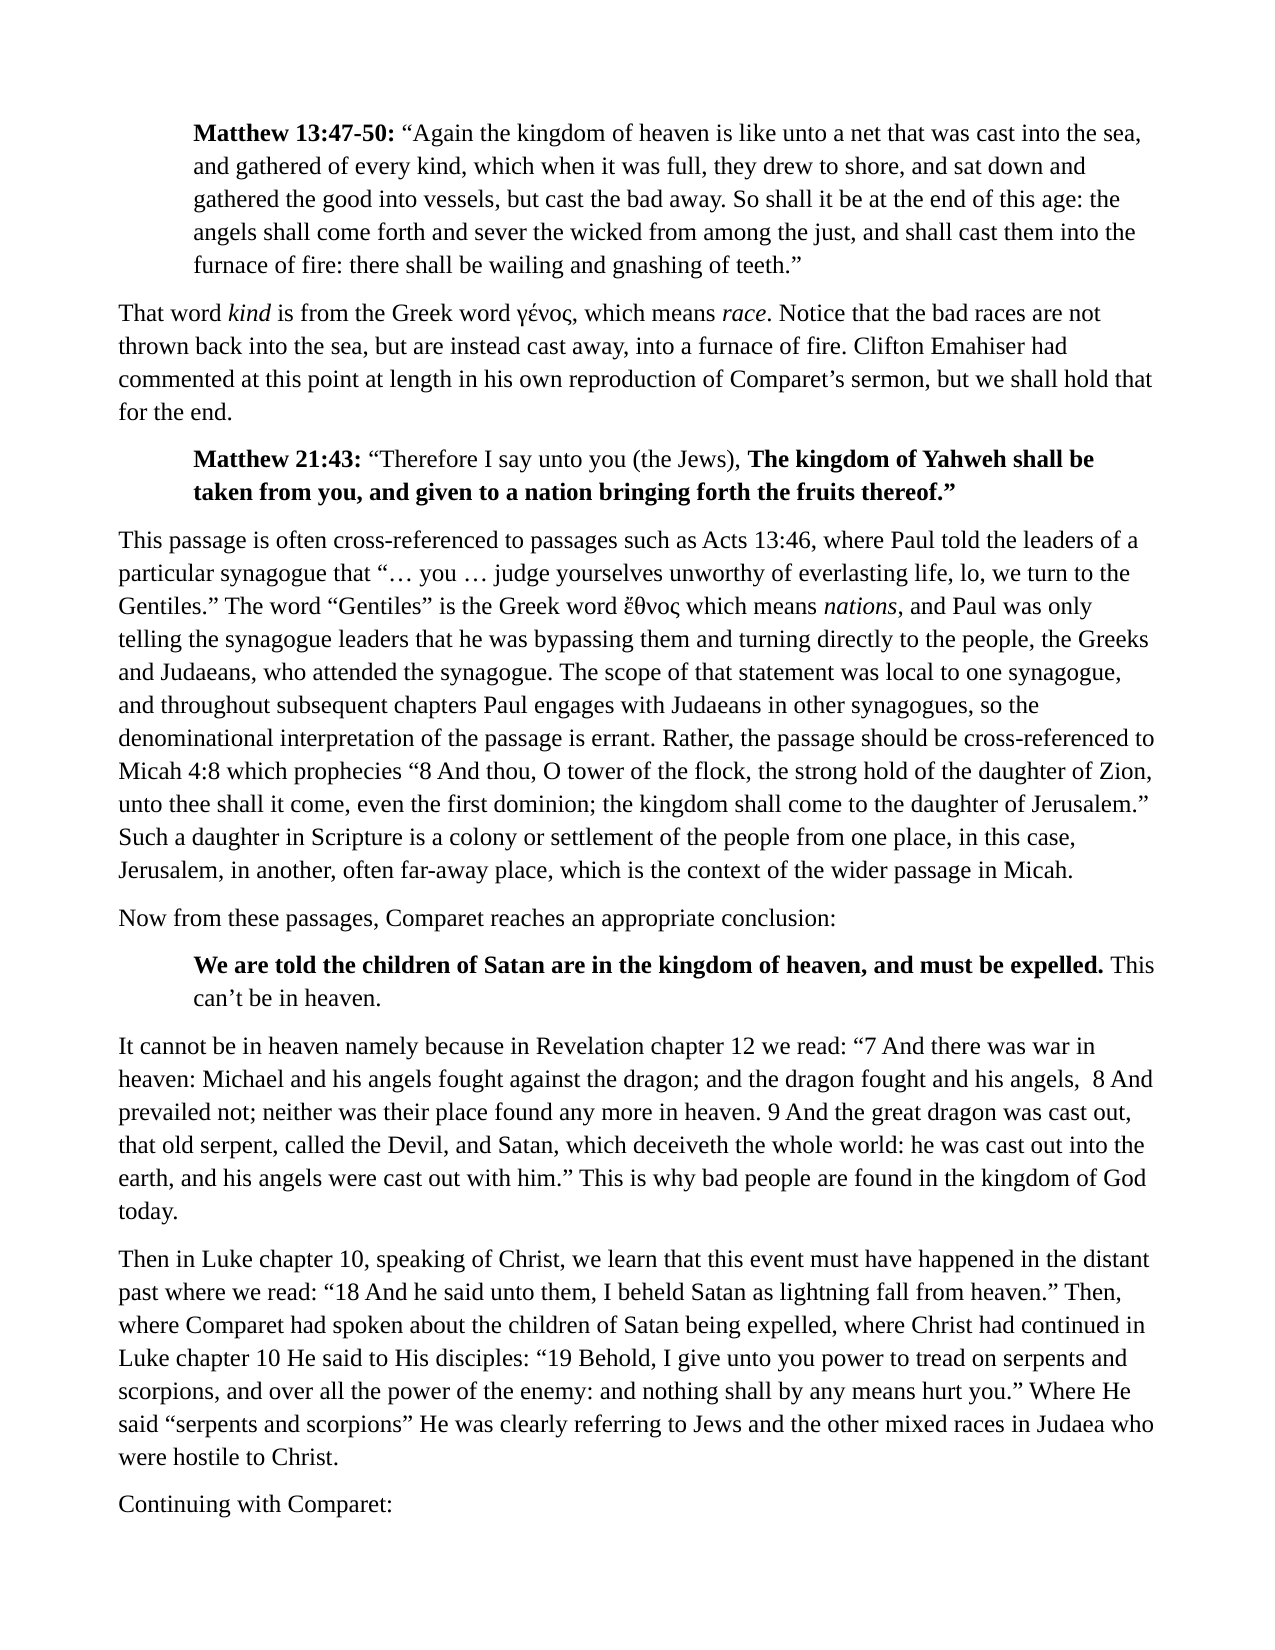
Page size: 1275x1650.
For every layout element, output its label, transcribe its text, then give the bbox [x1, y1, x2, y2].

text Matthew 13:47-50: “Again the kingdom of heaven is like unto a net that was cast into the sea, and gathered of every kind, which when it was full, they drew to shore, and sat down and gathered the good into vessels, but cast the bad away. So shall it be at the end of this age: the angels shall come forth and sever the wicked from among the just, and shall cast them into the furnace of fire: there shall be wailing and gnashing of teeth.” [193, 118, 1157, 279]
text Matthew 21:43: “Therefore I say unto you (the Jews), The kingdom of Yahweh shall be taken from you, and given to a nation bringing forth the fruits thereof.” [193, 444, 1157, 506]
text That word kind is from the Greek word γένος, which means race. Notice that the bad races are not thrown back into the sea, but are instead cast away, into a furnace of fire. Clifton Emahiser had commented at this point at length in his own reproduction of Comparet’s sermon, but we shall hold that for the end. [118, 298, 1157, 426]
text It cannot be in heaven namely because in Revelation chapter 12 we read: “7 And there was war in heaven: Michael and his angels fought against the dragon; and the dragon fought and his angels, 8 And prevailed not; neither was their place found any more in heaven. 9 And the great dragon was cast out, that old serpent, called the Devil, and Satan, which deceiveth the whole world: he was cast out into the earth, and his angels were cast out with him.” This is why bad people are found in the kingdom of God today. [118, 1031, 1157, 1225]
text Now from these passages, Comparet reaches an appropriate conclusion: [118, 903, 1157, 932]
text We are told the children of Satan are in the kingdom of heaven, and must be expelled. This can’t be in heaven. [193, 951, 1157, 1012]
text This passage is often cross-referenced to passages such as Acts 13:46, where Paul told the leaders of a particular synagogue that “… you … judge yourselves unworthy of everlasting life, lo, we turn to the Gentiles.” The word “Gentiles” is the Greek word ἔθνος which means nations, and Paul was only telling the synagogue leaders that he was bypassing them and turning directly to the people, the Greeks and Judaeans, who attended the synagogue. The scope of that statement was local to one synagogue, and throughout subsequent chapters Paul engages with Judaeans in other synagogues, so the denominational interpretation of the passage is errant. Rather, the passage should be cross-referenced to Micah 4:8 which prophecies “8 And thou, O tower of the flock, the strong hold of the daughter of Zion, unto thee shall it come, even the first dominion; the kingdom shall come to the daughter of Jerusalem.” Such a daughter in Scripture is a colony or settlement of the people from one place, in this case, Jerusalem, in another, often far-away place, which is the context of the wider passage in Micah. [118, 525, 1157, 884]
text Continuing with Comparet: [118, 1489, 1157, 1518]
text Then in Luke chapter 10, speaking of Christ, we learn that this event must have happened in the distant past where we read: “18 And he said unto them, I beheld Satan as lightning fall from heaven.” Then, where Comparet had spoken about the children of Satan being expelled, where Christ had continued in Luke chapter 10 He said to His disciples: “19 Behold, I give unto you power to tread on serpents and scorpions, and over all the power of the enemy: and nothing shall by any means hurt you.” Where He said “serpents and scorpions” He was clearly referring to Jews and the other mixed races in Judaea who were hostile to Christ. [118, 1244, 1157, 1471]
